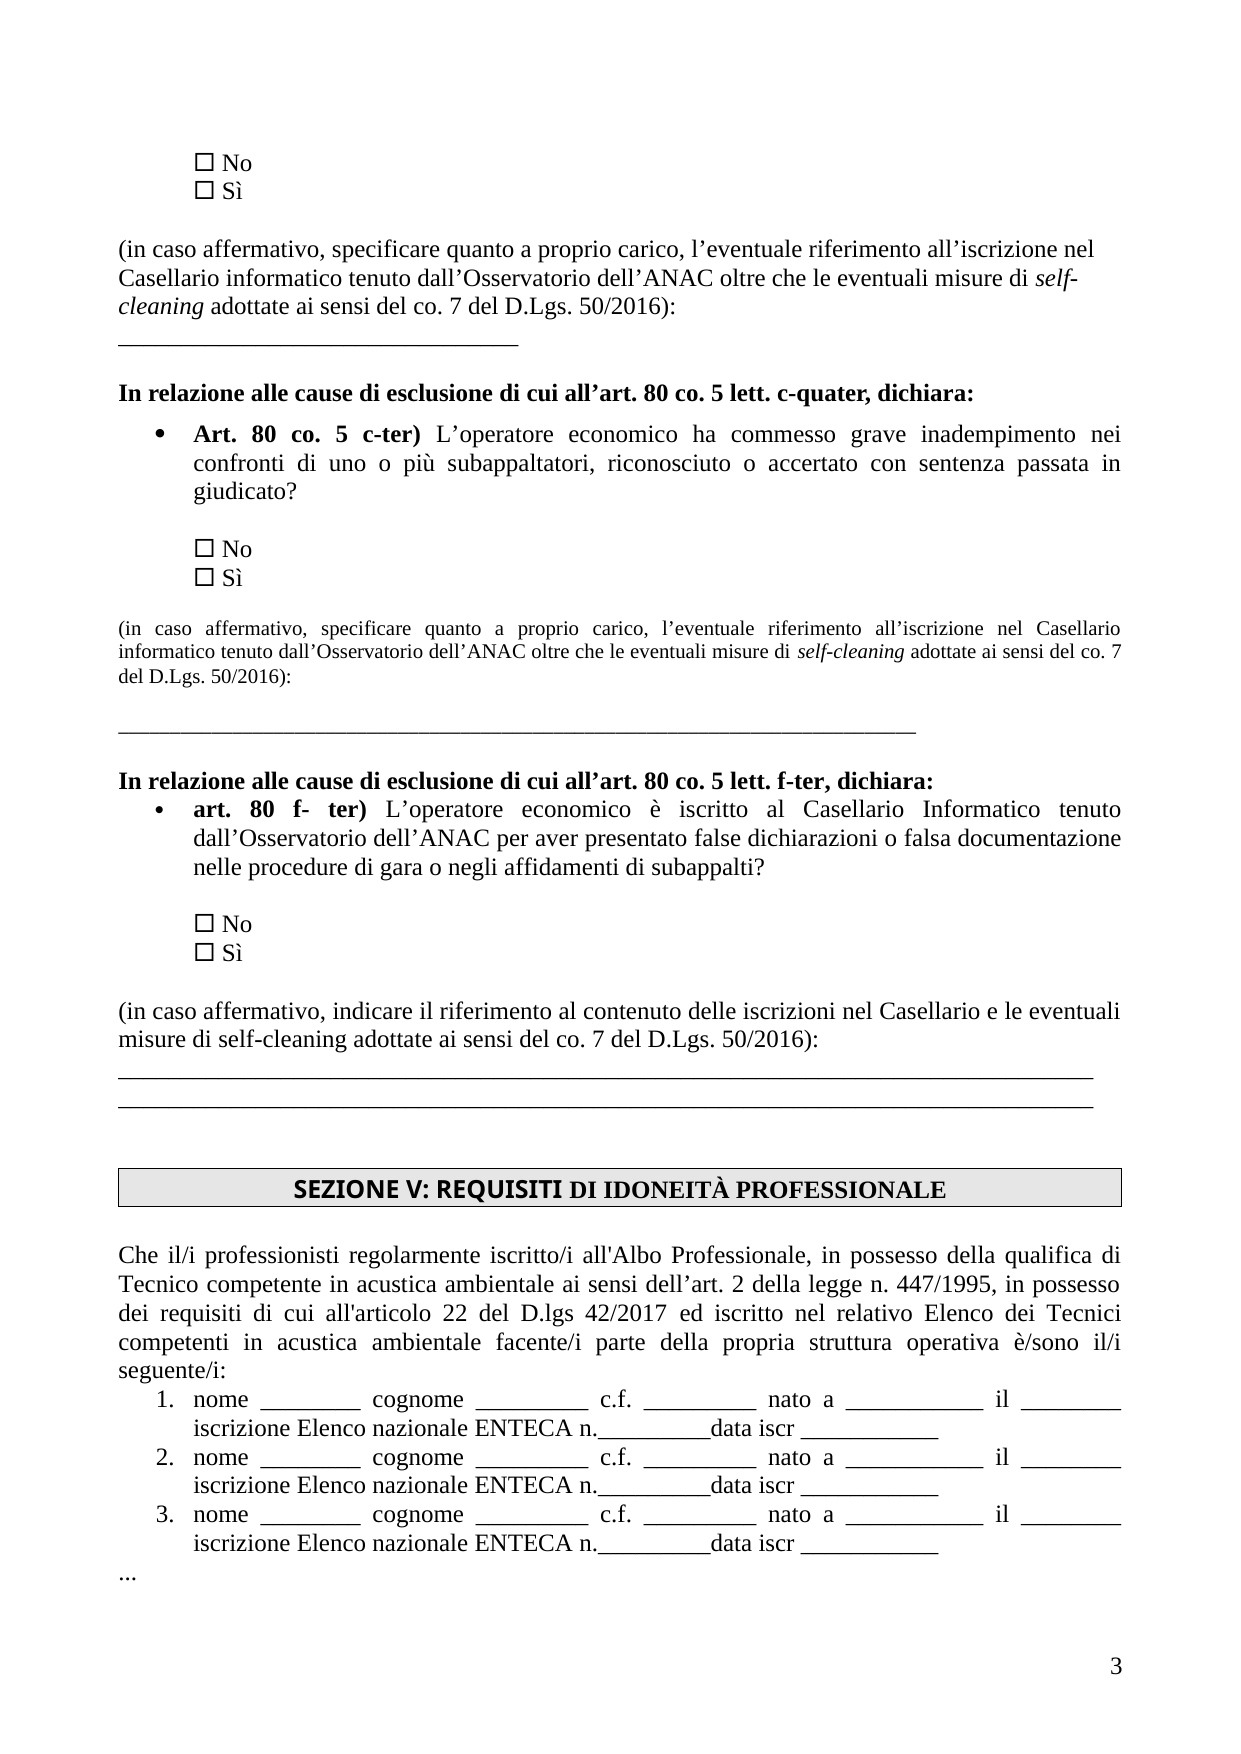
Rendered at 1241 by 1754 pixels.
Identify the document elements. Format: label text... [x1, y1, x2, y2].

text  No [193, 148, 1122, 176]
list art. 80 f- ter) L’operatore economico è iscritto al Casellario Informatico tenuto dall’Osservatorio dell’ANAC per aver presentato false dichiarazioni o falsa documentazione nelle procedure di gara o negli affidamenti di subappalti? [156, 794, 1122, 881]
list nome ________ cognome _________ c.f. _________ nato a ___________ il ________ iscrizione Elenco nazionale ENTECA n._________data iscr ___________ [156, 1499, 1122, 1557]
text In relazione alle cause di esclusione di cui all’art. 80 co. 5 lett. c-quater, dichiara: [118, 378, 1122, 406]
list Art. 80 co. 5 c-ter) L’operatore economico ha commesso grave inadempimento nei confronti di uno o più subappaltatori, riconosciuto o accertato con sentenza passata in giudicato? [156, 419, 1122, 505]
text (in caso affermativo, specificare quanto a proprio carico, l’eventuale riferimento all’iscrizione nel Casellario informatico tenuto dall’Osservatorio dell’ANAC oltre che le eventuali misure di self-cleaning adottate ai sensi del co. 7 del D.Lgs. 50/2016): [118, 234, 1122, 320]
text  No [193, 909, 1122, 938]
text ... [118, 1557, 1122, 1586]
text (in caso affermativo, indicare il riferimento al contenuto delle iscrizioni nel Casellario e le eventuali misure di self-cleaning adottate ai sensi del co. 7 del D.Lgs. 50/2016): [118, 996, 1122, 1053]
text In relazione alle cause di esclusione di cui all’art. 80 co. 5 lett. f-ter, dichiara: [118, 766, 1122, 794]
text SEZIONE V: REQUISITI DI IDONEITÀ PROFESSIONALE [119, 1169, 1121, 1206]
text  No [193, 534, 1122, 563]
text _____________________________________________________________________________ [118, 712, 1122, 737]
text Che il/i professionisti regolarmente iscritto/i all'Albo Professionale, in possesso della qualifica di Tecnico competente in acustica ambientale ai sensi dell’art. 2 della legge n. 447/1995, in possesso dei requisiti di cui all'articolo 22 del D.lgs 42/2017 ed iscritto nel relativo Elenco dei Tecnici competenti in acustica ambientale facente/i parte della propria struttura operativa è/sono il/i seguente/i: [118, 1241, 1122, 1384]
text  Sì [193, 938, 1122, 967]
text ______________________________________________________________________________ [118, 1082, 1122, 1111]
text  Sì [193, 176, 1122, 205]
text (in caso affermativo, specificare quanto a proprio carico, l’eventuale riferimento all’iscrizione nel Casellario informatico tenuto dall’Osservatorio dell’ANAC oltre che le eventuali misure di self-cleaning adottate ai sensi del co. 7 del D.Lgs. 50/2016): [118, 615, 1122, 688]
text ______________________________________________________________________________ [118, 1053, 1122, 1082]
text ________________________________ [118, 320, 1122, 349]
list nome ________ cognome _________ c.f. _________ nato a ___________ il ________ iscrizione Elenco nazionale ENTECA n._________data iscr ___________ [156, 1442, 1122, 1499]
list nome ________ cognome _________ c.f. _________ nato a ___________ il ________ iscrizione Elenco nazionale ENTECA n._________data iscr ___________ [156, 1384, 1122, 1442]
text  Sì [193, 563, 1122, 591]
